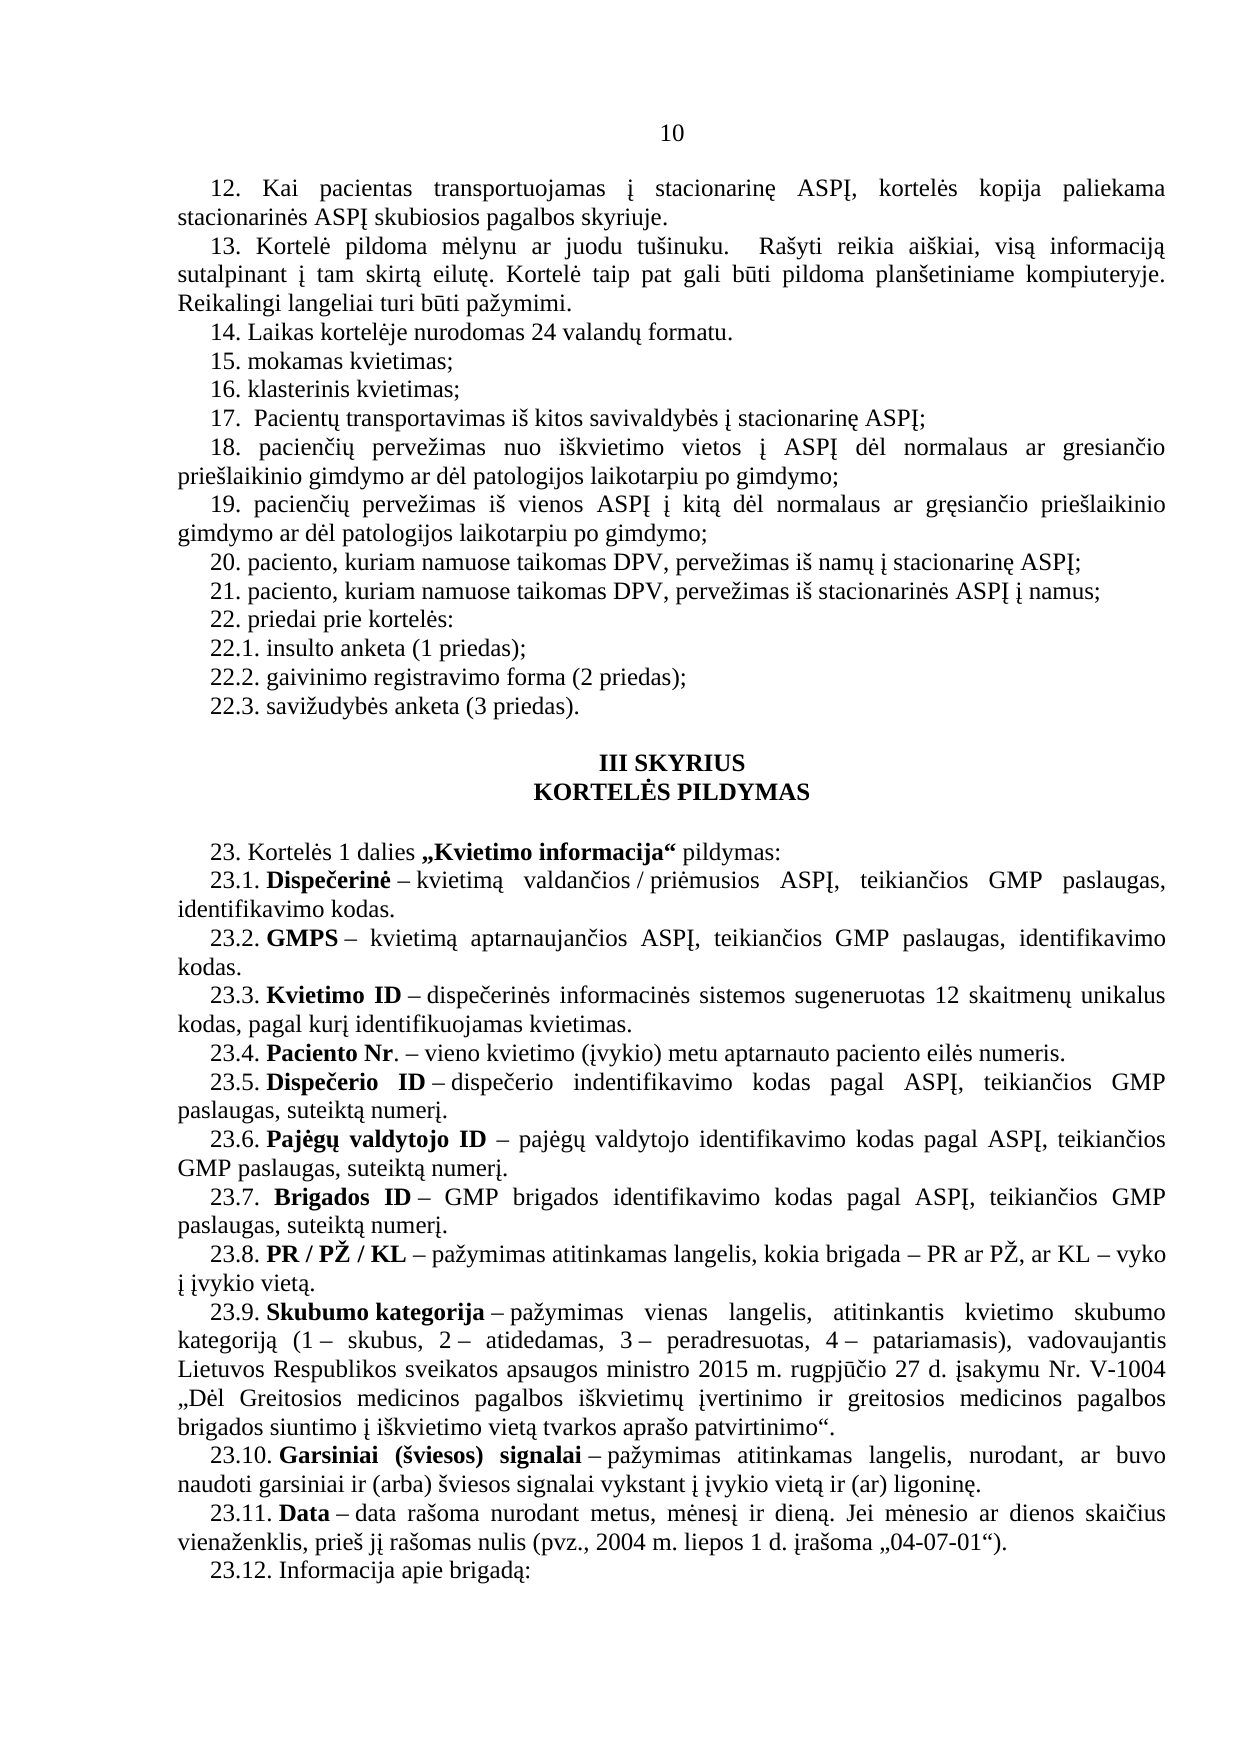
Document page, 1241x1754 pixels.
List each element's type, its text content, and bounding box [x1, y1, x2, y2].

text 23.1. Dispečerinė – kvietimą valdančios / priėmusios ASPĮ, teikiančios GMP paslaugas, identifikavimo kodas. [177, 866, 1167, 923]
text 15. mokamas kvietimas; [177, 346, 1167, 374]
text 14. Laikas kortelėje nurodomas 24 valandų formatu. [177, 317, 1167, 346]
text 23.11. Data – data rašoma nurodant metus, mėnesį ir dieną. Jei mėnesio ar dienos skaičius vienaženklis, prieš jį rašomas nulis (pvz., 2004 m. liepos 1 d. įrašoma „04-07-01“). [177, 1498, 1167, 1556]
text 17. Pacientų transportavimas iš kitos savivaldybės į stacionarinę ASPĮ; [177, 403, 1167, 432]
text 22.2. gaivinimo registravimo forma (2 priedas); [177, 662, 1167, 691]
text 23.10. Garsiniai (šviesos) signalai – pažymimas atitinkamas langelis, nurodant, ar buvo naudoti garsiniai ir (arba) šviesos signalai vykstant į įvykio vietą ir (ar) ligoninę. [177, 1441, 1167, 1498]
text 22. priedai prie kortelės: [177, 604, 1167, 633]
text 20. paciento, kuriam namuose taikomas DPV, pervežimas iš namų į stacionarinę ASPĮ; [177, 547, 1167, 576]
text 23.6. Pajėgų valdytojo ID – pajėgų valdytojo identifikavimo kodas pagal ASPĮ, teikiančios GMP paslaugas, suteiktą numerį. [177, 1124, 1167, 1182]
text 23.7. Brigados ID – GMP brigados identifikavimo kodas pagal ASPĮ, teikiančios GMP paslaugas, suteiktą numerį. [177, 1182, 1167, 1239]
text 23.4. Paciento Nr. – vieno kvietimo (įvykio) metu aptarnauto paciento eilės numeris. [177, 1038, 1167, 1067]
text 23.12. Informacija apie brigadą: [177, 1556, 1167, 1584]
text 18. pacienčių pervežimas nuo iškvietimo vietos į ASPĮ dėl normalaus ar gresiančio priešlaikinio gimdymo ar dėl patologijos laikotarpiu po gimdymo; [177, 432, 1167, 489]
text 16. klasterinis kvietimas; [177, 374, 1167, 403]
text 22.3. savižudybės anketa (3 priedas). [177, 691, 1167, 719]
text 23.8. PR / PŽ / KL – pažymimas atitinkamas langelis, kokia brigada – PR ar PŽ, ar KL – vyko į įvykio vietą. [177, 1239, 1167, 1297]
text 23.3. Kvietimo ID – dispečerinės informacinės sistemos sugeneruotas 12 skaitmenų unikalus kodas, pagal kurį identifikuojamas kvietimas. [177, 981, 1167, 1038]
text 23.5. Dispečerio ID – dispečerio indentifikavimo kodas pagal ASPĮ, teikiančios GMP paslaugas, suteiktą numerį. [177, 1067, 1167, 1124]
text III SKYRIUS [177, 748, 1167, 777]
text 12. Kai pacientas transportuojamas į stacionarinę ASPĮ, kortelės kopija paliekama stacionarinės ASPĮ skubiosios pagalbos skyriuje. [177, 173, 1167, 231]
text KORTELĖS PILDYMAS [177, 777, 1167, 806]
text 23.2. GMPS – kvietimą aptarnaujančios ASPĮ, teikiančios GMP paslaugas, identifikavimo kodas. [177, 923, 1167, 981]
text 23.9. Skubumo kategorija – pažymimas vienas langelis, atitinkantis kvietimo skubumo kategoriją (1 – skubus, 2 – atidedamas, 3 – peradresuotas, 4 – patariamasis), vadovaujantis Lietuvos Respublikos sveikatos apsaugos ministro 2015 m. rugpjūčio 27 d. įsakymu Nr. V-1004 „Dėl Greitosios medicinos pagalbos iškvietimų įvertinimo ir greitosios medicinos pagalbos brigados siuntimo į iškvietimo vietą tvarkos aprašo patvirtinimo“. [177, 1297, 1167, 1441]
text 21. paciento, kuriam namuose taikomas DPV, pervežimas iš stacionarinės ASPĮ į namus; [177, 576, 1167, 604]
text 19. pacienčių pervežimas iš vienos ASPĮ į kitą dėl normalaus ar gręsiančio priešlaikinio gimdymo ar dėl patologijos laikotarpiu po gimdymo; [177, 489, 1167, 547]
text 13. Kortelė pildoma mėlynu ar juodu tušinuku. Rašyti reikia aiškiai, visą informaciją sutalpinant į tam skirtą eilutę. Kortelė taip pat gali būti pildoma planšetiniame kompiuteryje. Reikalingi langeliai turi būti pažymimi. [177, 231, 1167, 317]
text 22.1. insulto anketa (1 priedas); [177, 633, 1167, 662]
text 23. Kortelės 1 dalies „Kvietimo informacija“ pildymas: [177, 837, 1167, 866]
